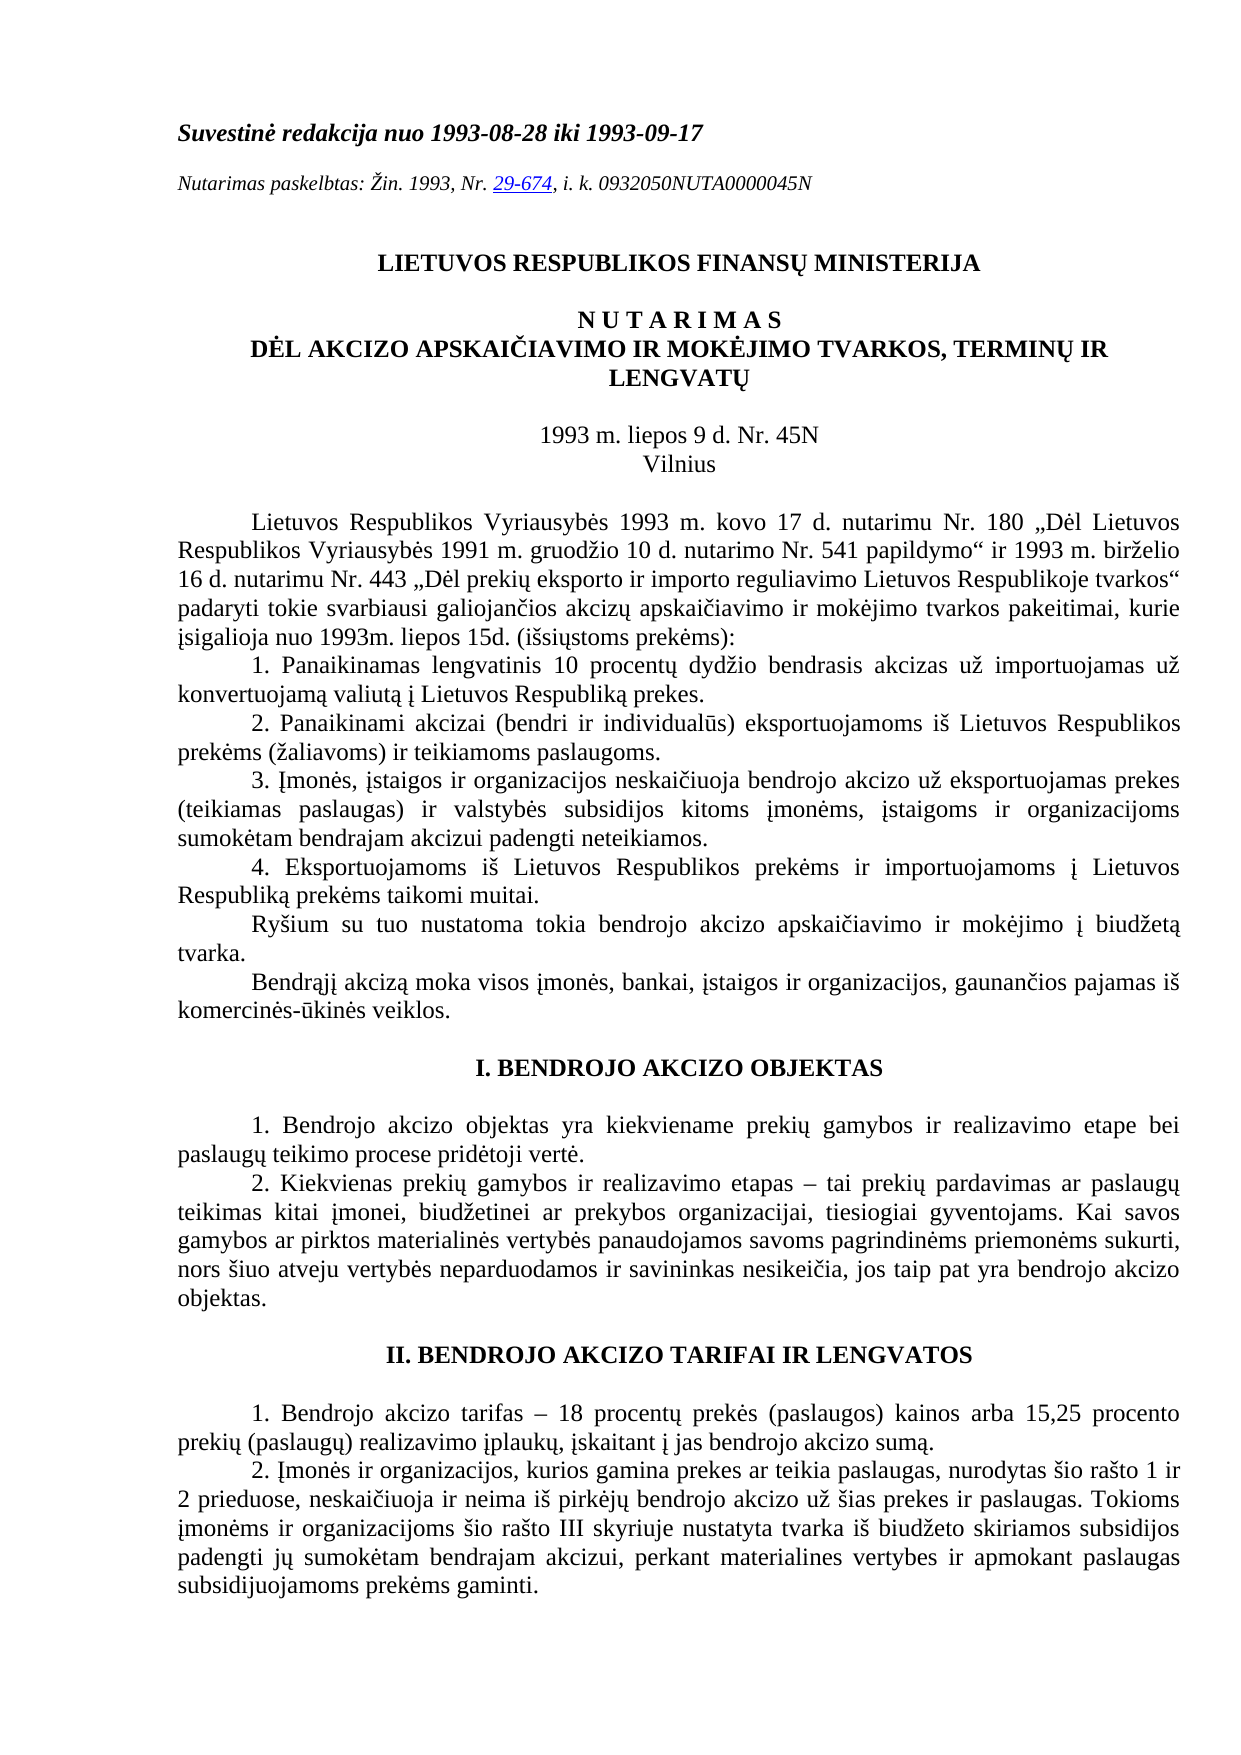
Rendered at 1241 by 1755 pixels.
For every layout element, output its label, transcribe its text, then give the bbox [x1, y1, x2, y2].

text 3. Įmonės, įstaigos ir organizacijos neskaičiuoja bendrojo akcizo už eksportuojamas prekes (teikiamas paslaugas) ir valstybės subsidijos kitoms įmonėms, įstaigoms ir organizacijoms sumokėtam bendrajam akcizui padengti neteikiamos. [177, 765, 1181, 852]
text 1. Panaikinamas lengvatinis 10 procentų dydžio bendrasis akcizas už importuojamas už konvertuojamą valiutą į Lietuvos Respubliką prekes. [177, 650, 1181, 708]
text LIETUVOS RESPUBLIKOS FINANSŲ MINISTERIJA [177, 248, 1181, 277]
text Nutarimas paskelbtas: Žin. 1993, Nr. 29-674, i. k. 0932050NUTA0000045N [177, 171, 1181, 195]
text 2. Įmonės ir organizacijos, kurios gamina prekes ar teikia paslaugas, nurodytas šio rašto 1 ir 2 prieduose, neskaičiuoja ir neima iš pirkėjų bendrojo akcizo už šias prekes ir paslaugas. Tokioms įmonėms ir organizacijoms šio rašto III skyriuje nustatyta tvarka iš biudžeto skiriamos subsidijos padengti jų sumokėtam bendrajam akcizui, perkant materialines vertybes ir apmokant paslaugas subsidijuojamoms prekėms gaminti. [177, 1455, 1181, 1599]
text Suvestinė redakcija nuo 1993-08-28 iki 1993-09-17 [177, 118, 1181, 147]
text I. BENDROJO AKCIZO OBJEKTAS [177, 1053, 1181, 1082]
text N U T A R I M A S [177, 305, 1181, 334]
text Ryšium su tuo nustatoma tokia bendrojo akcizo apskaičiavimo ir mokėjimo į biudžetą tvarka. [177, 909, 1181, 967]
text 1. Bendrojo akcizo objektas yra kiekviename prekių gamybos ir realizavimo etape bei paslaugų teikimo procese pridėtoji vertė. [177, 1110, 1181, 1168]
text 1993 m. liepos 9 d. Nr. 45N [177, 420, 1181, 449]
text 2. Panaikinami akcizai (bendri ir individualūs) eksportuojamoms iš Lietuvos Respublikos prekėms (žaliavoms) ir teikiamoms paslaugoms. [177, 708, 1181, 765]
text 2. Kiekvienas prekių gamybos ir realizavimo etapas – tai prekių pardavimas ar paslaugų teikimas kitai įmonei, biudžetinei ar prekybos organizacijai, tiesiogiai gyventojams. Kai savos gamybos ar pirktos materialinės vertybės panaudojamos savoms pagrindinėms priemonėms sukurti, nors šiuo atveju vertybės neparduodamos ir savininkas nesikeičia, jos taip pat yra bendrojo akcizo objektas. [177, 1168, 1181, 1312]
text Lietuvos Respublikos Vyriausybės 1993 m. kovo 17 d. nutarimu Nr. 180 „Dėl Lietuvos Respublikos Vyriausybės 1991 m. gruodžio 10 d. nutarimo Nr. 541 papildymo“ ir 1993 m. birželio 16 d. nutarimu Nr. 443 „Dėl prekių eksporto ir importo reguliavimo Lietuvos Respublikoje tvarkos“ padaryti tokie svarbiausi galiojančios akcizų apskaičiavimo ir mokėjimo tvarkos pakeitimai, kurie įsigalioja nuo 1993m. liepos 15d. (išsiųstoms prekėms): [177, 507, 1181, 650]
text Bendrąjį akcizą moka visos įmonės, bankai, įstaigos ir organizacijos, gaunančios pajamas iš komercinės-ūkinės veiklos. [177, 967, 1181, 1024]
text II. BENDROJO AKCIZO TARIFAI IR LENGVATOS [177, 1340, 1181, 1369]
text 1. Bendrojo akcizo tarifas – 18 procentų prekės (paslaugos) kainos arba 15,25 procento prekių (paslaugų) realizavimo įplaukų, įskaitant į jas bendrojo akcizo sumą. [177, 1398, 1181, 1455]
text DĖL AKCIZO APSKAIČIAVIMO IR MOKĖJIMO TVARKOS, TERMINŲ IR LENGVATŲ [177, 334, 1181, 392]
text Vilnius [177, 449, 1181, 478]
text 4. Eksportuojamoms iš Lietuvos Respublikos prekėms ir importuojamoms į Lietuvos Respubliką prekėms taikomi muitai. [177, 852, 1181, 909]
